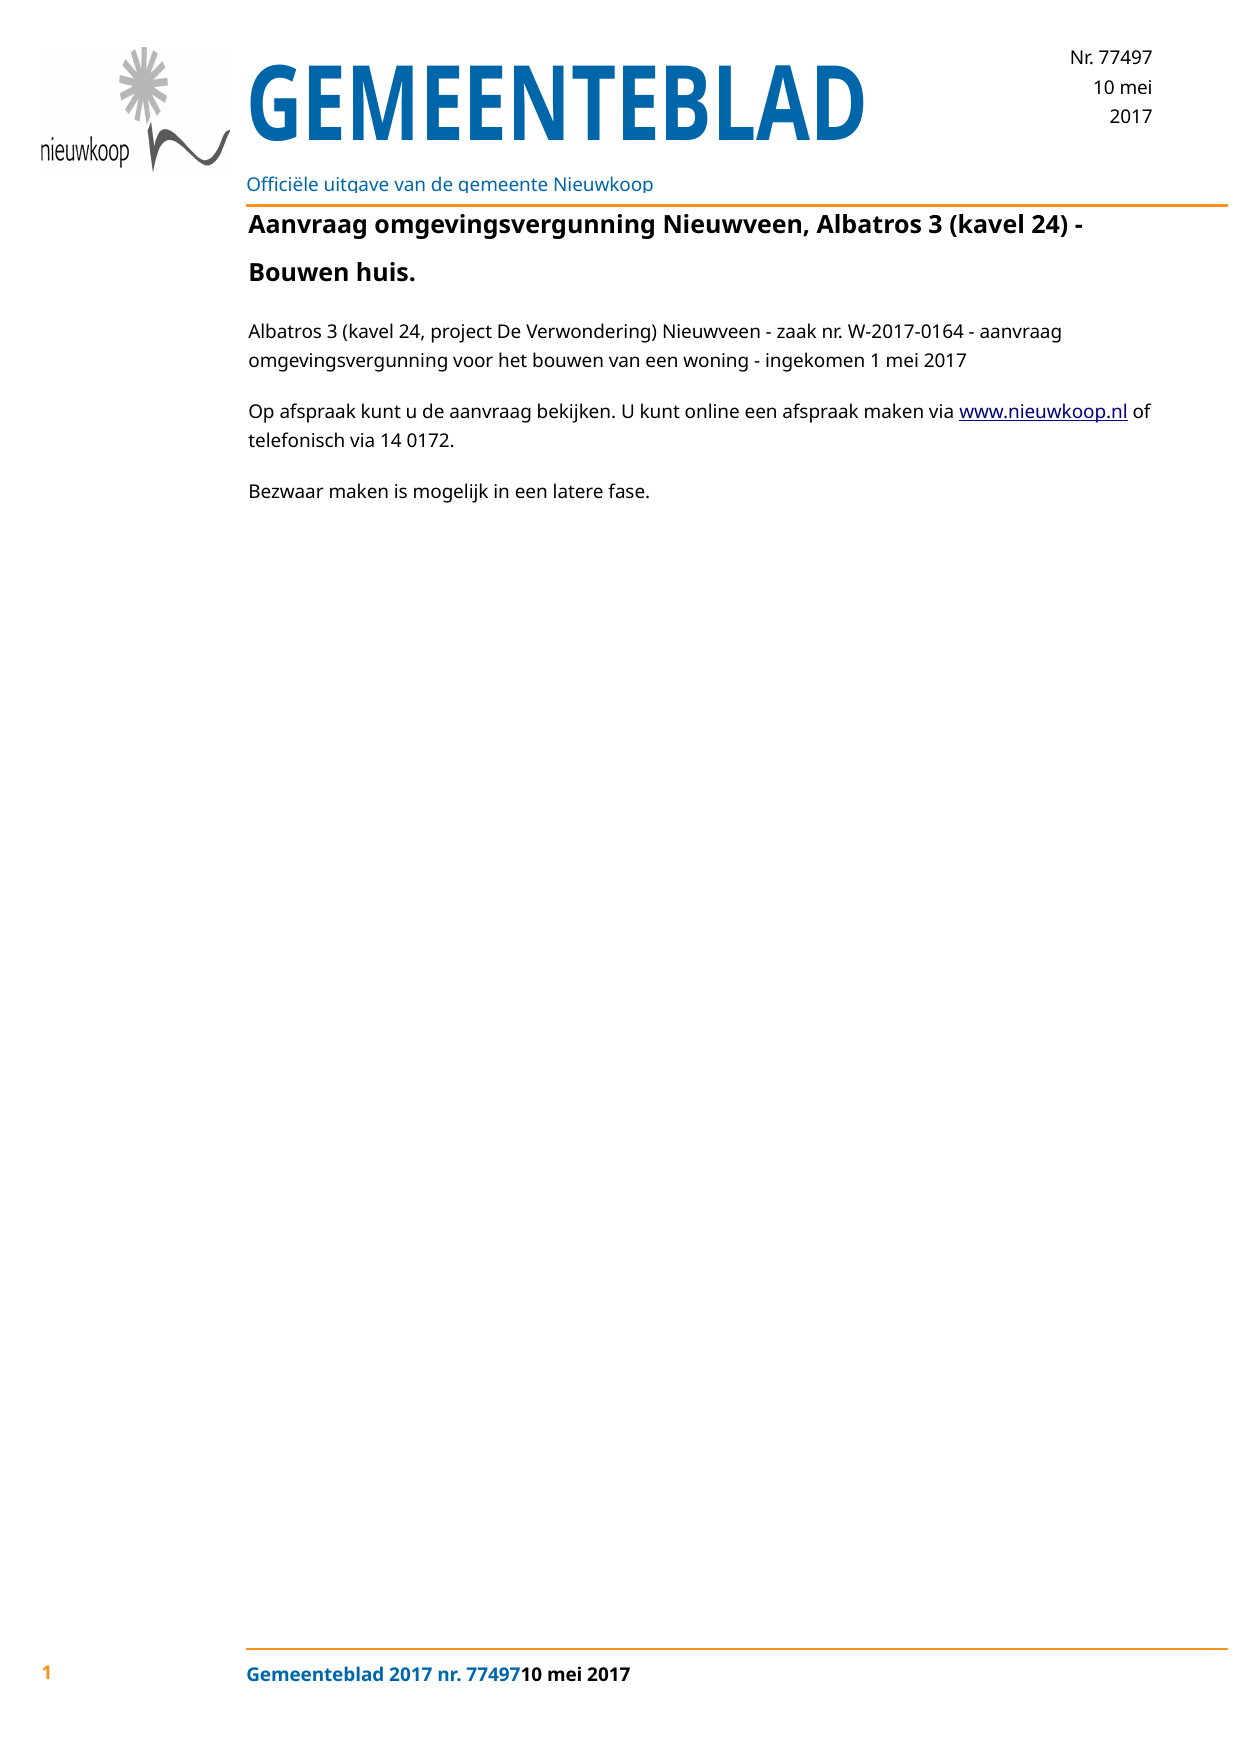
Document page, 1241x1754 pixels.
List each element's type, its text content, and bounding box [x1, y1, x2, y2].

picture [41, 47, 231, 172]
text Op afspraak kunt u de aanvraag bekijken. U kunt online een afspraak maken via www.nieuwkoop.nl of telefonisch via 14 0172. [248, 398, 1152, 453]
text Albatros 3 (kavel 24, project De Verwondering) Nieuwveen - zaak nr. W-2017-0164 - aanvraag omgevingsvergunning voor het bouwen van een woning - ingekomen 1 mei 2017 [248, 318, 1152, 373]
text Bezwaar maken is mogelijk in een latere fase. [248, 478, 1152, 504]
text Aanvraag omgevingsvergunning Nieuwveen, Albatros 3 (kavel 24) - Bouwen huis. [248, 207, 1152, 288]
